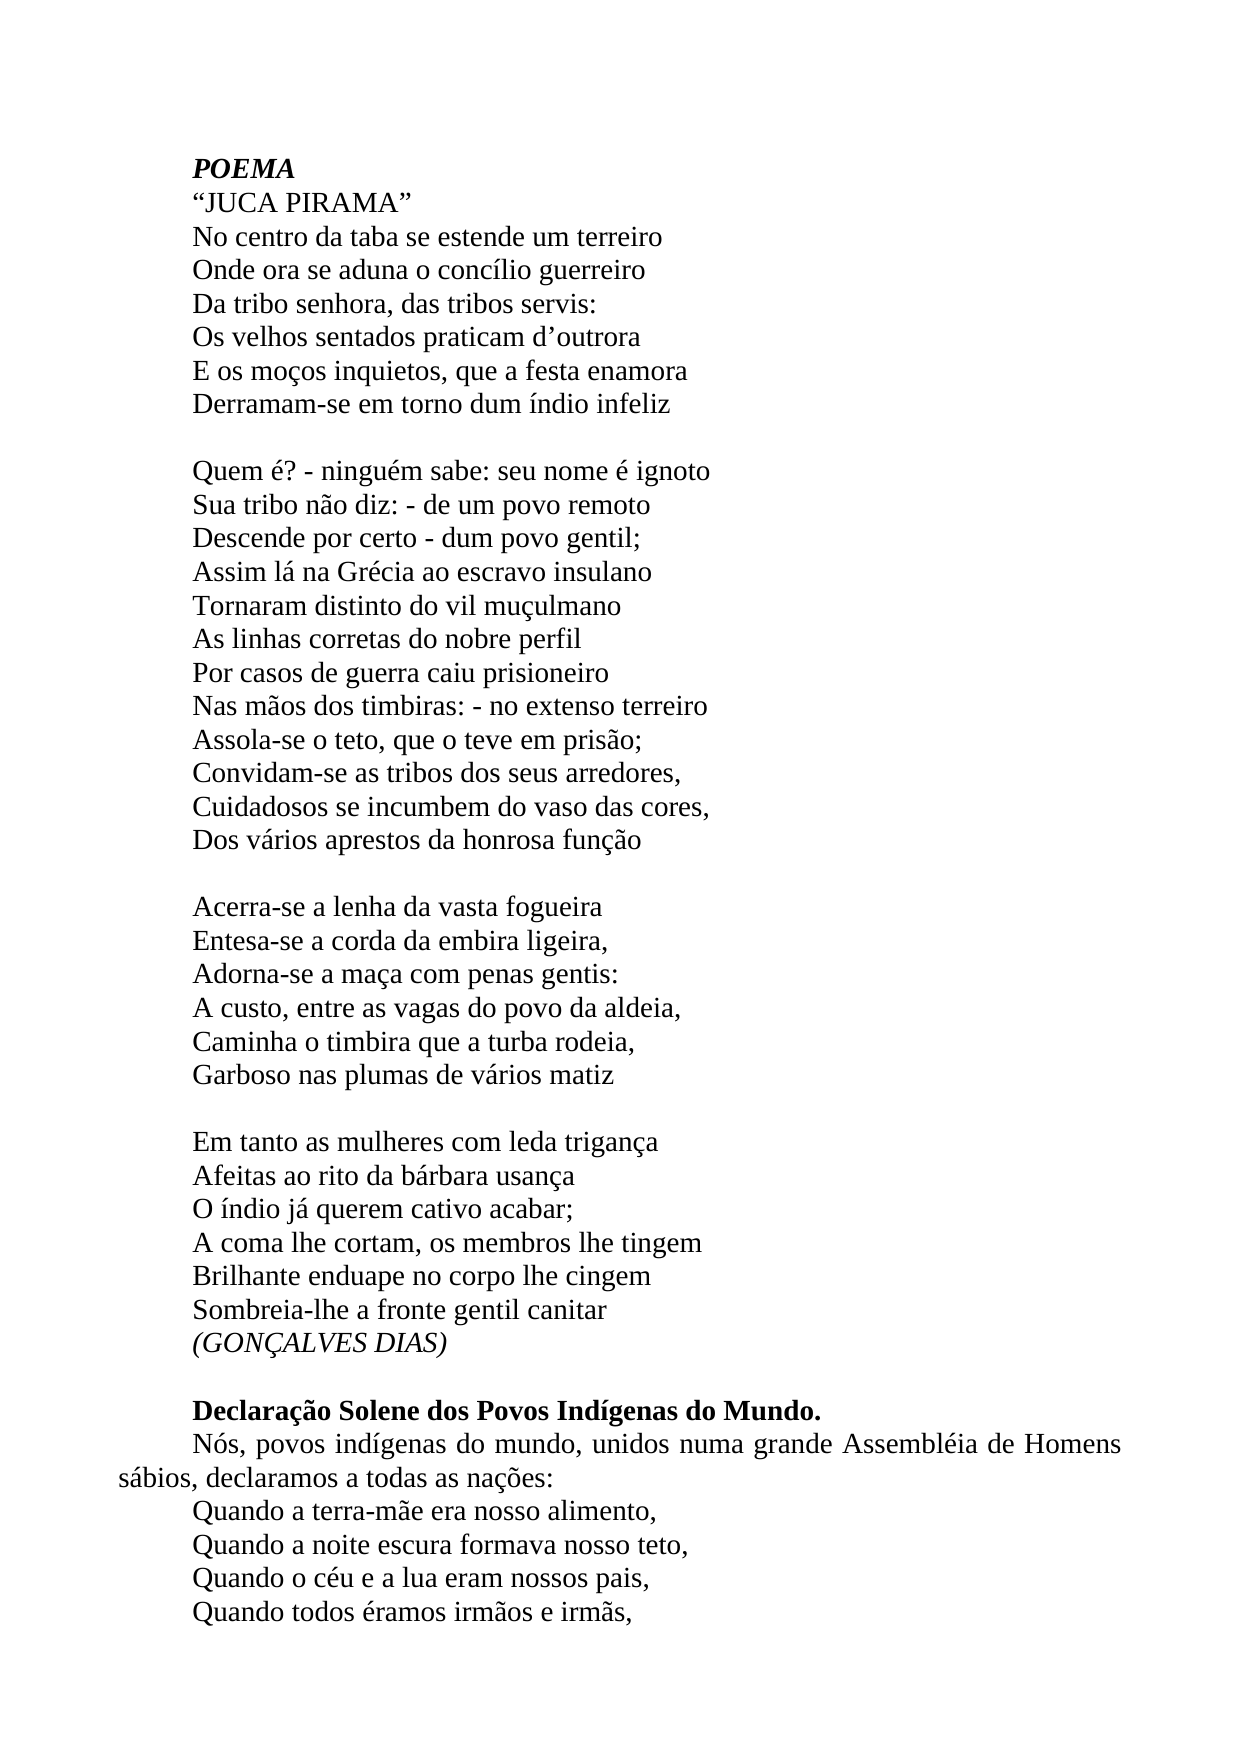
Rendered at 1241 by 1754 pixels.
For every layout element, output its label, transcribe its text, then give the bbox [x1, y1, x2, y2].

text Quando a noite escura formava nosso teto, [118, 1527, 1122, 1560]
text Quando a terra-mãe era nosso alimento, [118, 1493, 1122, 1527]
text Entesa-se a corda da embira ligeira, [118, 923, 1122, 957]
text E os moços inquietos, que a festa enamora [118, 353, 1122, 386]
text Tornaram distinto do vil muçulmano [118, 588, 1122, 621]
text Sua tribo não diz: - de um povo remoto [118, 487, 1122, 521]
text Da tribo senhora, das tribos servis: [118, 286, 1122, 319]
text Quando todos éramos irmãos e irmãs, [118, 1594, 1122, 1627]
text Onde ora se aduna o concílio guerreiro [118, 252, 1122, 286]
text Sombreia-lhe a fronte gentil canitar [118, 1292, 1122, 1326]
text Quando o céu e a lua eram nossos pais, [118, 1560, 1122, 1594]
text Assim lá na Grécia ao escravo insulano [118, 554, 1122, 588]
text Derramam-se em torno dum índio infeliz [118, 386, 1122, 420]
subtitle (GONÇALVES DIAS) [118, 1326, 1122, 1359]
text A custo, entre as vagas do povo da aldeia, [118, 990, 1122, 1024]
text Nas mãos dos timbiras: - no extenso terreiro [118, 688, 1122, 722]
text Assola-se o teto, que o teve em prisão; [118, 722, 1122, 755]
text Os velhos sentados praticam d’outrora [118, 319, 1122, 353]
text Caminha o timbira que a turba rodeia, [118, 1024, 1122, 1057]
text O índio já querem cativo acabar; [118, 1191, 1122, 1225]
text Declaração Solene dos Povos Indígenas do Mundo. [118, 1393, 1122, 1426]
text As linhas corretas do nobre perfil [118, 621, 1122, 655]
text Dos vários aprestos da honrosa função [118, 822, 1122, 856]
text Brilhante enduape no corpo lhe cingem [118, 1258, 1122, 1292]
text Descende por certo - dum povo gentil; [118, 521, 1122, 554]
text Acerra-se a lenha da vasta fogueira [118, 889, 1122, 923]
text A coma lhe cortam, os membros lhe tingem [118, 1225, 1122, 1258]
text Nós, povos indígenas do mundo, unidos numa grande Assembléia de Homens sábios, declaramos a todas as nações: [118, 1426, 1122, 1493]
text “JUCA PIRAMA” [118, 185, 1122, 219]
subtitle POEMA [118, 152, 1122, 185]
text Por casos de guerra caiu prisioneiro [118, 655, 1122, 688]
text No centro da taba se estende um terreiro [118, 219, 1122, 252]
text Em tanto as mulheres com leda trigança [118, 1124, 1122, 1158]
text Convidam-se as tribos dos seus arredores, [118, 755, 1122, 789]
text Garboso nas plumas de vários matiz [118, 1057, 1122, 1091]
text Afeitas ao rito da bárbara usança [118, 1158, 1122, 1191]
text Cuidadosos se incumbem do vaso das cores, [118, 789, 1122, 822]
text Adorna-se a maça com penas gentis: [118, 957, 1122, 990]
text Quem é? - ninguém sabe: seu nome é ignoto [118, 453, 1122, 487]
